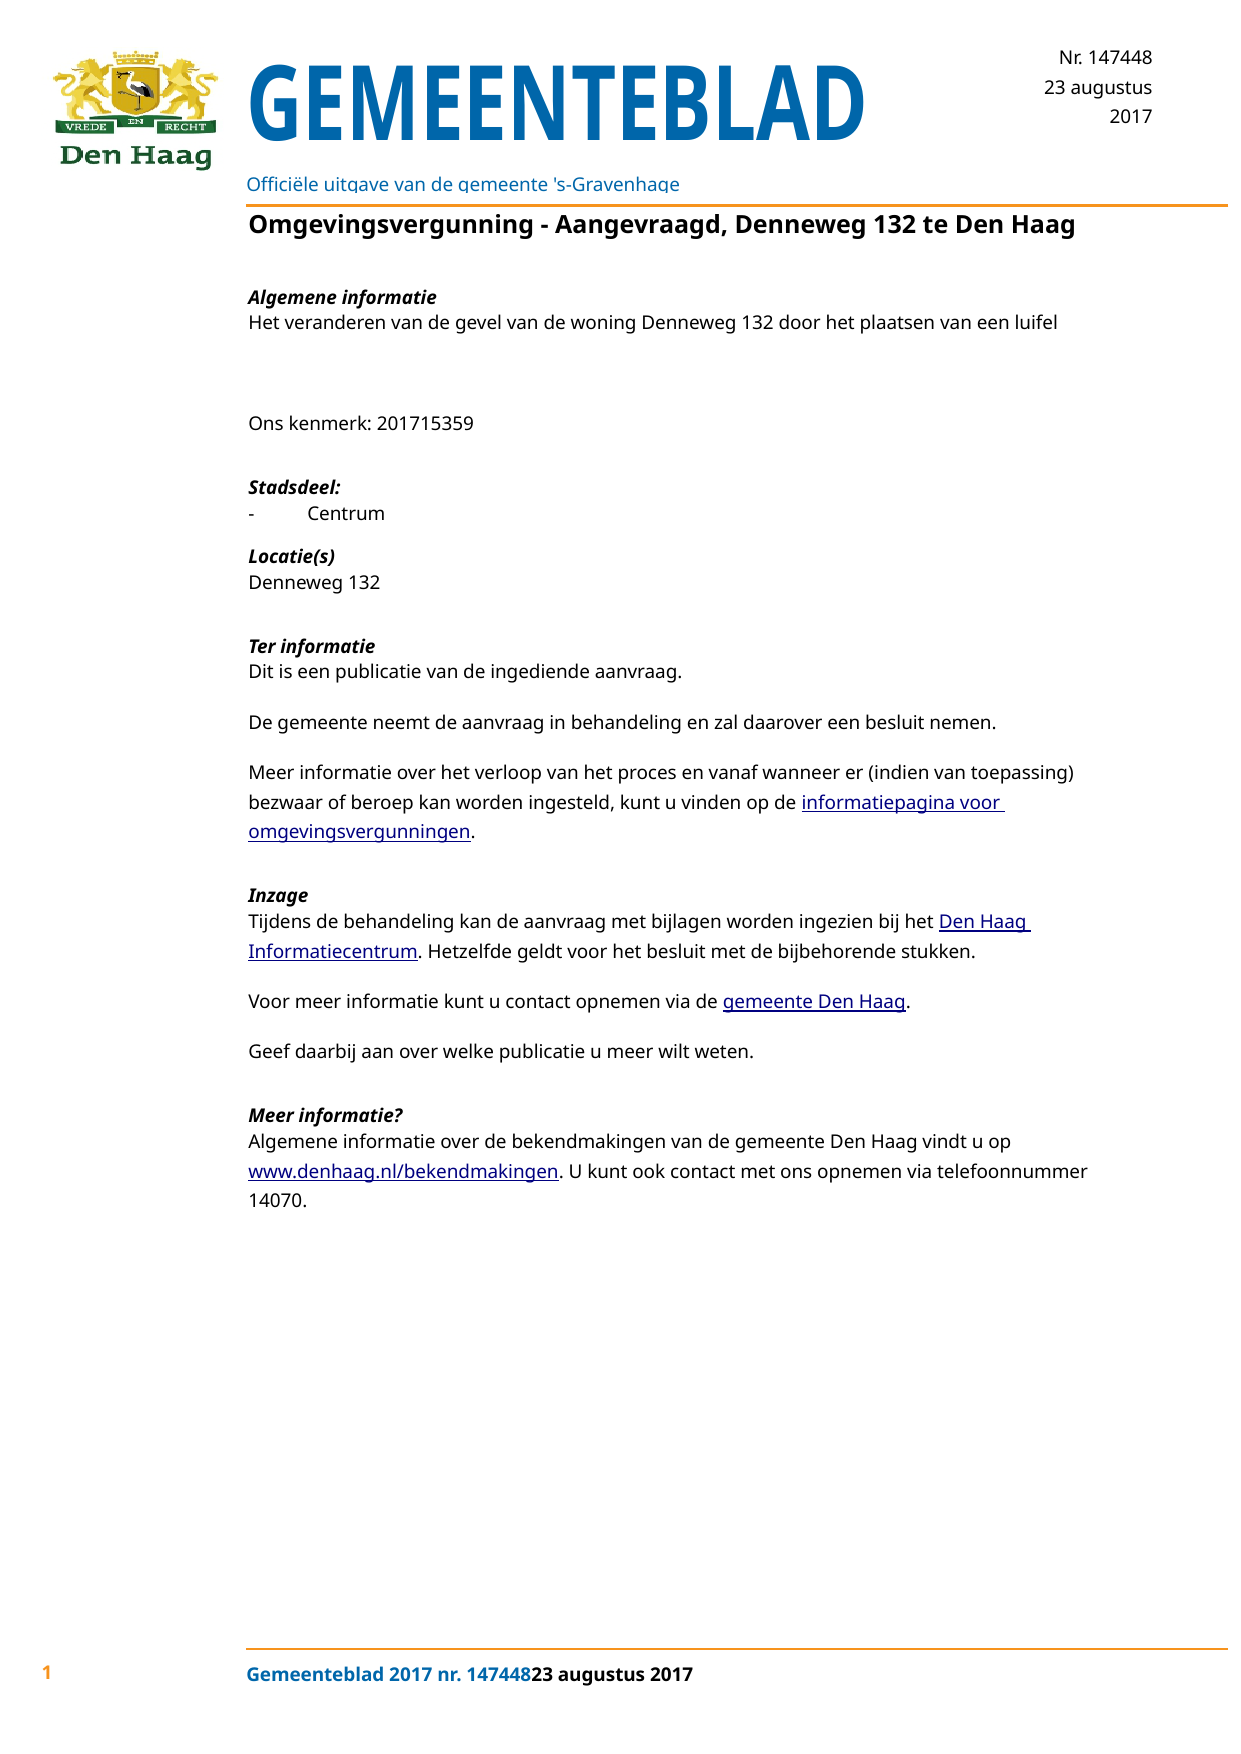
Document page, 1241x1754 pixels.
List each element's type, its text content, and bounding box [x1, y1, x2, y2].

text Dit is een publicatie van de ingediende aanvraag. [248, 659, 1152, 684]
text Inzage [248, 883, 1152, 908]
text Meer informatie? [248, 1103, 1152, 1128]
text Omgevingsvergunning - Aangevraagd, Denneweg 132 te Den Haag [248, 207, 1152, 241]
text De gemeente neemt de aanvraag in behandeling en zal daarover een besluit nemen. [248, 709, 1152, 735]
list Centrum [248, 500, 1152, 526]
text Denneweg 132 [248, 569, 1152, 595]
text Meer informatie over het verloop van het proces en vanaf wanneer er (indien van toepassing) bezwaar of beroep kan worden ingesteld, kunt u vinden op de informatiepagina voor omgevingsvergunningen. [248, 759, 1152, 844]
text Algemene informatie over de bekendmakingen van de gemeente Den Haag vindt u op www.denhaag.nl/bekendmakingen. U kunt ook contact met ons opnemen via telefoonnummer 14070. [248, 1128, 1152, 1213]
text Het veranderen van de gevel van de woning Denneweg 132 door het plaatsen van een luifel [248, 309, 1152, 335]
text Ter informatie [248, 633, 1152, 659]
text Locatie(s) [248, 543, 1152, 569]
text Geef daarbij aan over welke publicatie u meer wilt weten. [248, 1039, 1152, 1064]
text Stadsdeel: [248, 474, 1152, 500]
picture [41, 47, 231, 172]
text Voor meer informatie kunt u contact opnemen via de gemeente Den Haag. [248, 988, 1152, 1014]
text Algemene informatie [248, 284, 1152, 309]
text Tijdens de behandeling kan de aanvraag met bijlagen worden ingezien bij het Den Haag Informatiecentrum. Hetzelfde geldt voor het besluit met de bijbehorende stukken. [248, 908, 1152, 964]
text Ons kenmerk: 201715359 [248, 410, 1152, 436]
